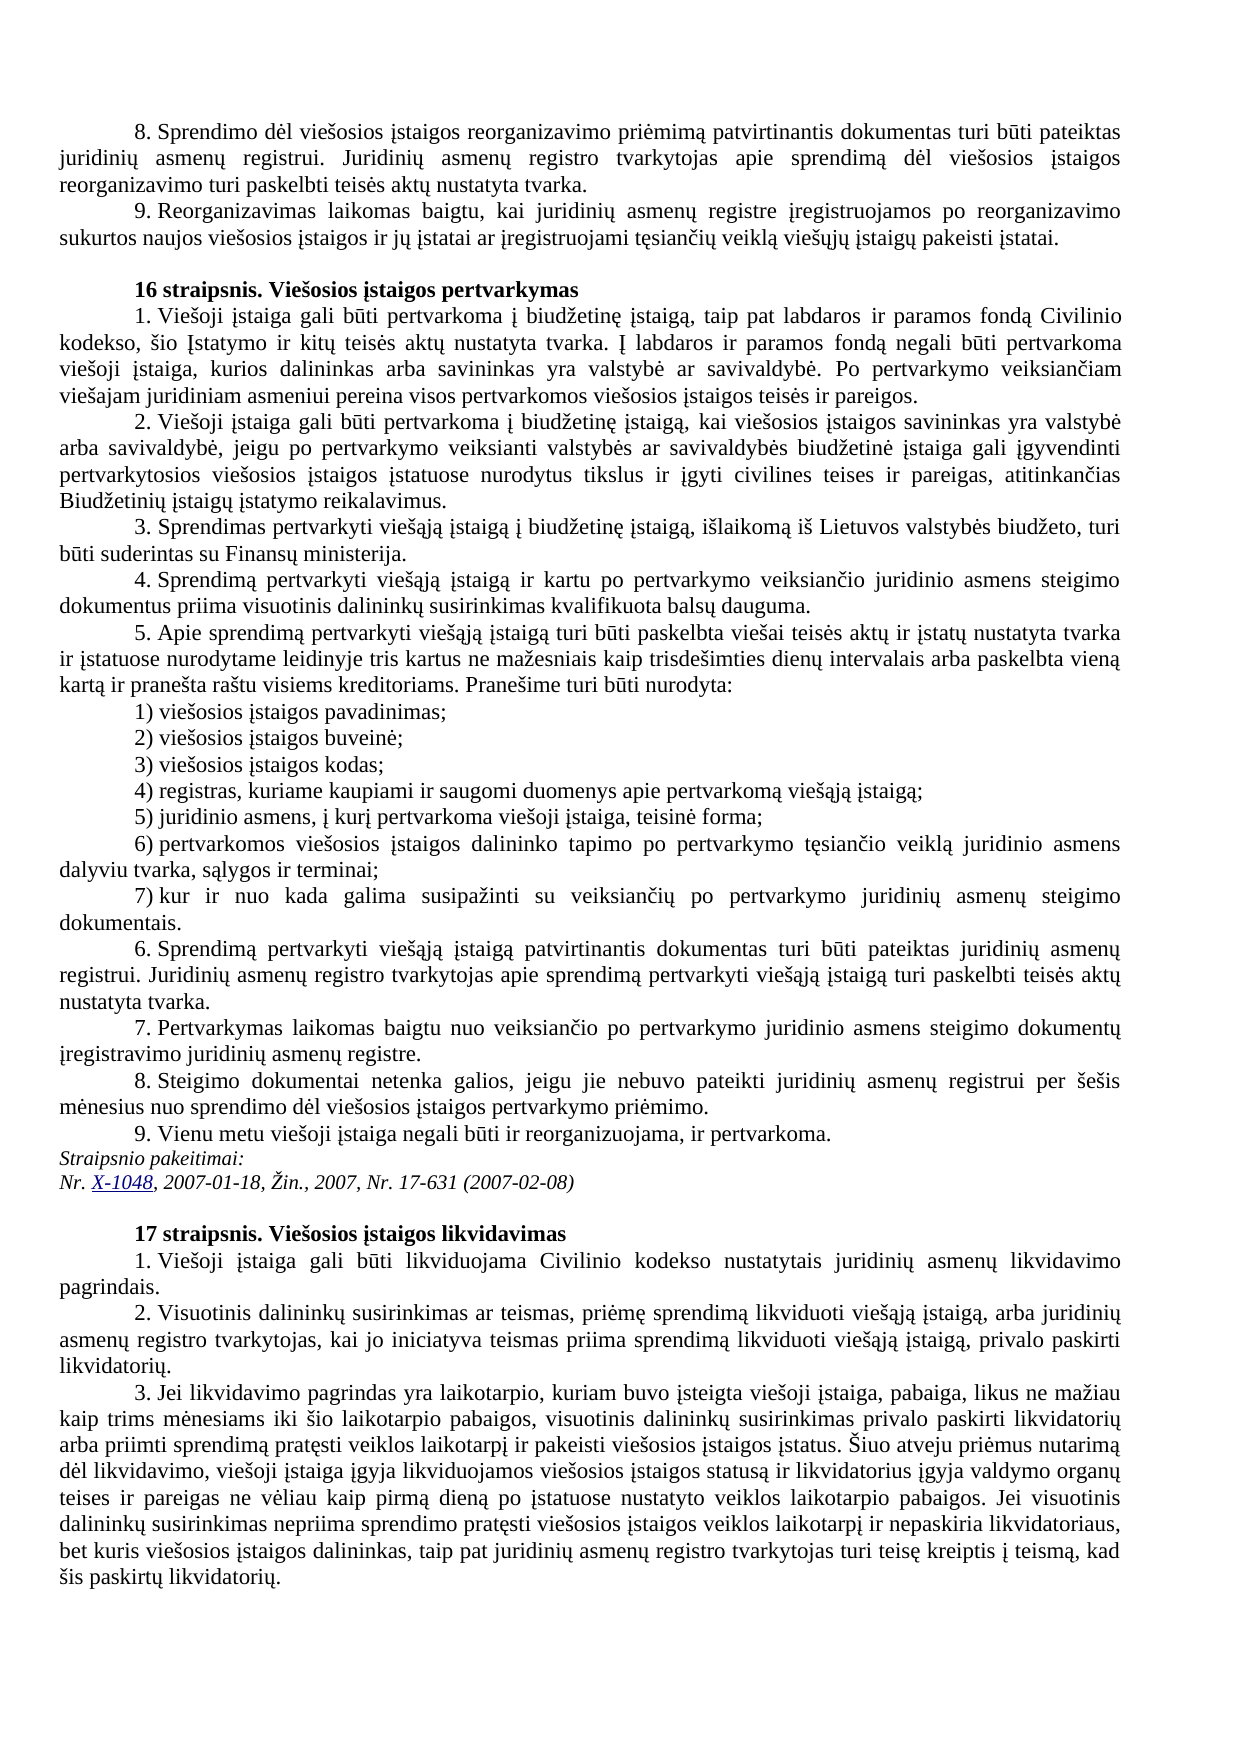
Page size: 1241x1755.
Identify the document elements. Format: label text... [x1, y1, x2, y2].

text 3. Jei likvidavimo pagrindas yra laikotarpio, kuriam buvo įsteigta viešoji įstaiga, pabaiga, likus ne mažiau kaip trims mėnesiams iki šio laikotarpio pabaigos, visuotinis dalininkų susirinkimas privalo paskirti likvidatorių arba priimti sprendimą pratęsti veiklos laikotarpį ir pakeisti viešosios įstaigos įstatus. Šiuo atveju priėmus nutarimą dėl likvidavimo, viešoji įstaiga įgyja likviduojamos viešosios įstaigos statusą ir likvidatorius įgyja valdymo organų teises ir pareigas ne vėliau kaip pirmą dieną po įstatuose nustatyto veiklos laikotarpio pabaigos. Jei visuotinis dalininkų susirinkimas nepriima sprendimo pratęsti viešosios įstaigos veiklos laikotarpį ir nepaskiria likvidatoriaus, bet kuris viešosios įstaigos dalininkas, taip pat juridinių asmenų registro tvarkytojas turi teisę kreiptis į teismą, kad šis paskirtų likvidatorių. [59, 1378, 1122, 1589]
text 1) viešosios įstaigos pavadinimas; [59, 698, 1122, 724]
text 6. Sprendimą pertvarkyti viešąją įstaigą patvirtinantis dokumentas turi būti pateiktas juridinių asmenų registrui. Juridinių asmenų registro tvarkytojas apie sprendimą pertvarkyti viešąją įstaigą turi paskelbti teisės aktų nustatyta tvarka. [59, 935, 1122, 1014]
text Nr. X-1048, 2007-01-18, Žin., 2007, Nr. 17-631 (2007-02-08) [59, 1170, 1122, 1194]
text 6) pertvarkomos viešosios įstaigos dalininko tapimo po pertvarkymo tęsiančio veiklą juridinio asmens dalyviu tvarka, sąlygos ir terminai; [59, 830, 1122, 882]
text 2. Visuotinis dalininkų susirinkimas ar teismas, priėmę sprendimą likviduoti viešąją įstaigą, arba juridinių asmenų registro tvarkytojas, kai jo iniciatyva teismas priima sprendimą likviduoti viešąją įstaigą, privalo paskirti likvidatorių. [59, 1299, 1122, 1378]
text 8. Steigimo dokumentai netenka galios, jeigu jie nebuvo pateikti juridinių asmenų registrui per šešis mėnesius nuo sprendimo dėl viešosios įstaigos pertvarkymo priėmimo. [59, 1067, 1122, 1119]
text 1. Viešoji įstaiga gali būti likviduojama Civilinio kodekso nustatytais juridinių asmenų likvidavimo pagrindais. [59, 1247, 1122, 1299]
text 9. Vienu metu viešoji įstaiga negali būti ir reorganizuojama, ir pertvarkoma. [59, 1119, 1122, 1146]
text 9. Reorganizavimas laikomas baigtu, kai juridinių asmenų registre įregistruojamos po reorganizavimo sukurtos naujos viešosios įstaigos ir jų įstatai ar įregistruojami tęsiančių veiklą viešųjų įstaigų pakeisti įstatai. [59, 197, 1122, 250]
text 7. Pertvarkymas laikomas baigtu nuo veiksiančio po pertvarkymo juridinio asmens steigimo dokumentų įregistravimo juridinių asmenų registre. [59, 1014, 1122, 1067]
text 3) viešosios įstaigos kodas; [59, 751, 1122, 777]
text 2. Viešoji įstaiga gali būti pertvarkoma į biudžetinę įstaigą, kai viešosios įstaigos savininkas yra valstybė arba savivaldybė, jeigu po pertvarkymo veiksianti valstybės ar savivaldybės biudžetinė įstaiga gali įgyvendinti pertvarkytosios viešosios įstaigos įstatuose nurodytus tikslus ir įgyti civilines teises ir pareigas, atitinkančias Biudžetinių įstaigų įstatymo reikalavimus. [59, 408, 1122, 513]
text 7) kur ir nuo kada galima susipažinti su veiksiančių po pertvarkymo juridinių asmenų steigimo dokumentais. [59, 882, 1122, 935]
text 3. Sprendimas pertvarkyti viešąją įstaigą į biudžetinę įstaigą, išlaikomą iš Lietuvos valstybės biudžeto, turi būti suderintas su Finansų ministerija. [59, 513, 1122, 566]
text 8. Sprendimo dėl viešosios įstaigos reorganizavimo priėmimą patvirtinantis dokumentas turi būti pateiktas juridinių asmenų registrui. Juridinių asmenų registro tvarkytojas apie sprendimą dėl viešosios įstaigos reorganizavimo turi paskelbti teisės aktų nustatyta tvarka. [59, 118, 1122, 197]
text Straipsnio pakeitimai: [59, 1146, 1122, 1170]
text 1. Viešoji įstaiga gali būti pertvarkoma į biudžetinę įstaigą, taip pat labdaros ir paramos fondą Civilinio kodekso, šio Įstatymo ir kitų teisės aktų nustatyta tvarka. Į labdaros ir paramos fondą negali būti pertvarkoma viešoji įstaiga, kurios dalininkas arba savininkas yra valstybė ar savivaldybė. Po pertvarkymo veiksiančiam viešajam juridiniam asmeniui pereina visos pertvarkomos viešosios įstaigos teisės ir pareigos. [59, 303, 1122, 408]
text 5) juridinio asmens, į kurį pertvarkoma viešoji įstaiga, teisinė forma; [59, 803, 1122, 830]
text 17 straipsnis. Viešosios įstaigos likvidavimas [59, 1220, 1122, 1247]
text 16 straipsnis. Viešosios įstaigos pertvarkymas [59, 276, 1122, 303]
text 2) viešosios įstaigos buveinė; [59, 724, 1122, 751]
text 5. Apie sprendimą pertvarkyti viešąją įstaigą turi būti paskelbta viešai teisės aktų ir įstatų nustatyta tvarka ir įstatuose nurodytame leidinyje tris kartus ne mažesniais kaip trisdešimties dienų intervalais arba paskelbta vieną kartą ir pranešta raštu visiems kreditoriams. Pranešime turi būti nurodyta: [59, 619, 1122, 698]
text 4. Sprendimą pertvarkyti viešąją įstaigą ir kartu po pertvarkymo veiksiančio juridinio asmens steigimo dokumentus priima visuotinis dalininkų susirinkimas kvalifikuota balsų dauguma. [59, 566, 1122, 619]
text 4) registras, kuriame kaupiami ir saugomi duomenys apie pertvarkomą viešąją įstaigą; [59, 777, 1122, 803]
